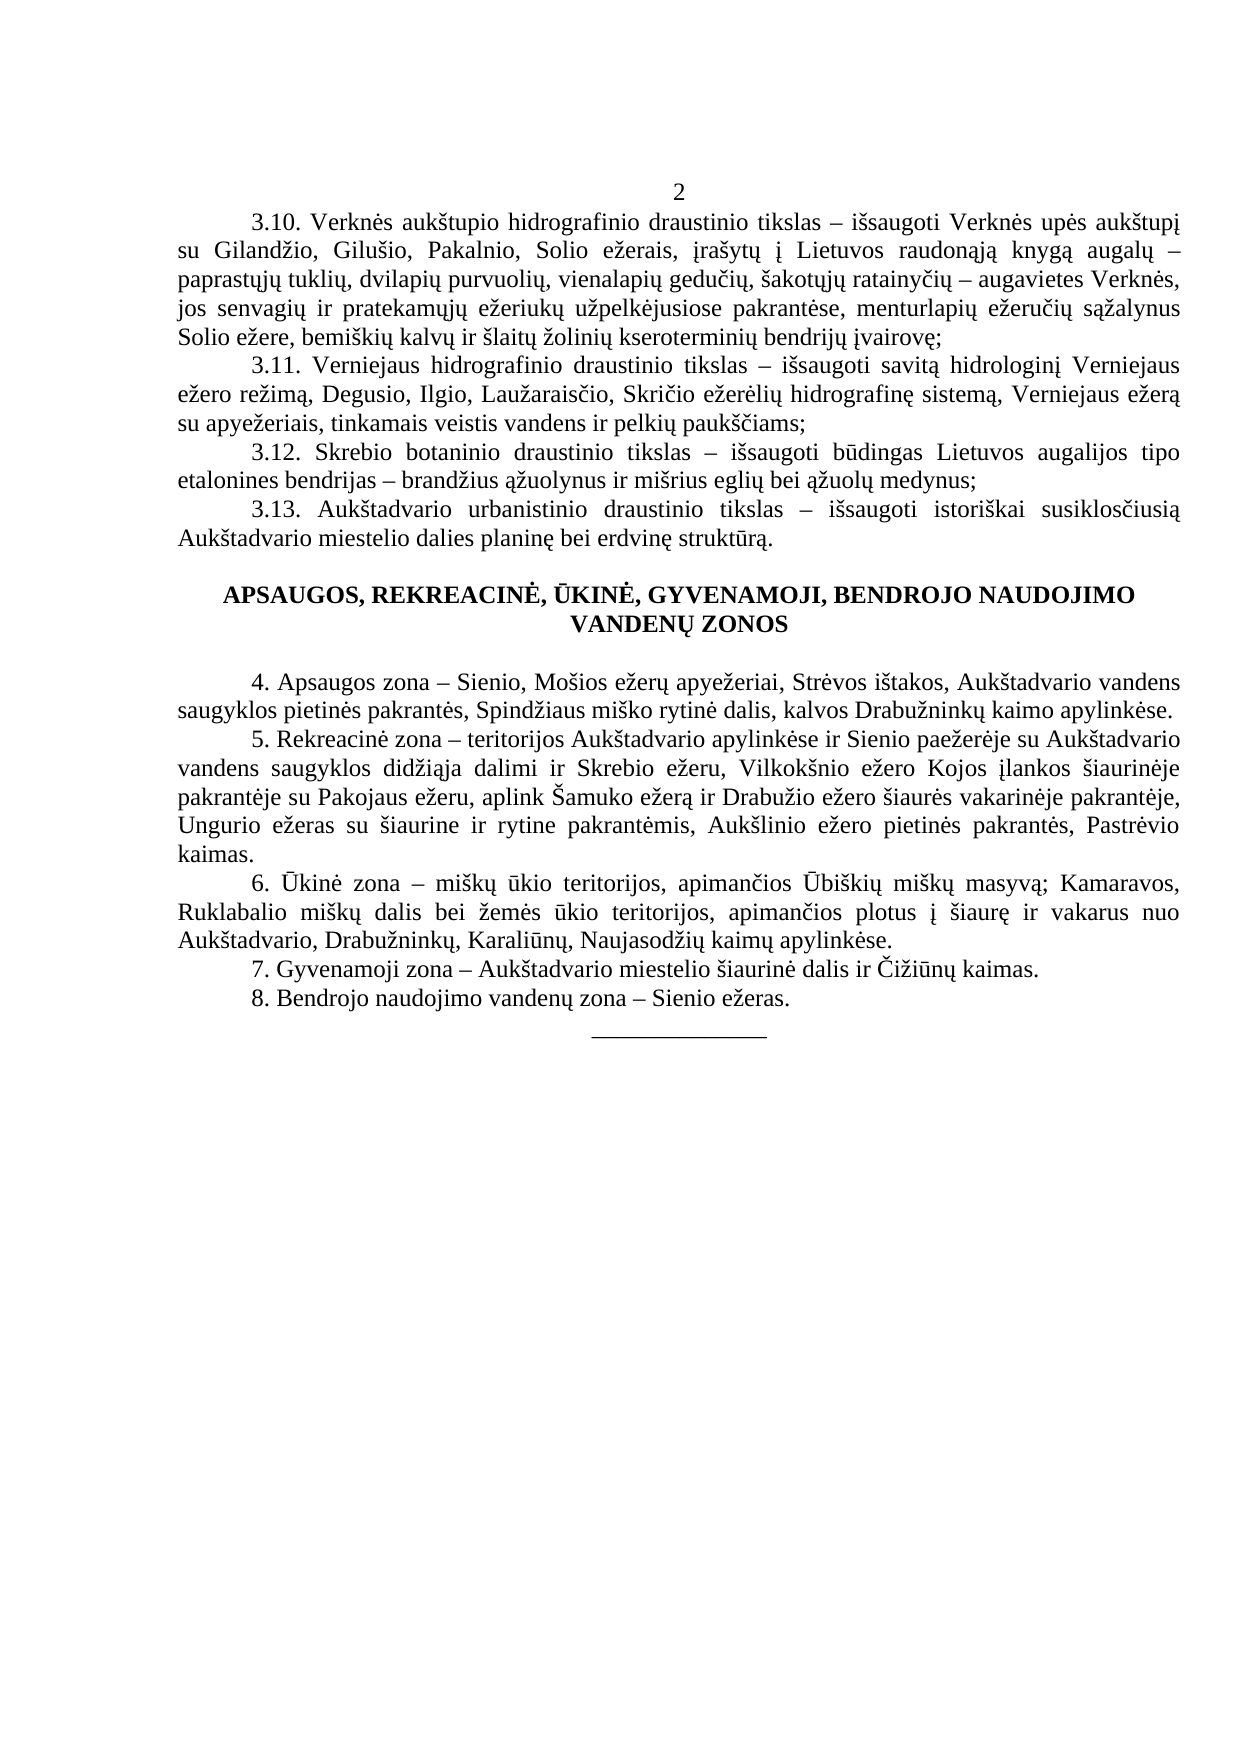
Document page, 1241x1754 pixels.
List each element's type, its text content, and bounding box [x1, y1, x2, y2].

text ______________ [177, 1012, 1181, 1040]
text 7. Gyvenamoji zona – Aukštadvario miestelio šiaurinė dalis ir Čižiūnų kaimas. [177, 954, 1181, 983]
text 6. Ūkinė zona – miškų ūkio teritorijos, apimančios Ūbiškių miškų masyvą; Kamaravos, Ruklabalio miškų dalis bei žemės ūkio teritorijos, apimančios plotus į šiaurę ir vakarus nuo Aukštadvario, Drabužninkų, Karaliūnų, Naujasodžių kaimų apylinkėse. [177, 868, 1181, 954]
text 5. Rekreacinė zona – teritorijos Aukštadvario apylinkėse ir Sienio paežerėje su Aukštadvario vandens saugyklos didžiąja dalimi ir Skrebio ežeru, Vilkokšnio ežero Kojos įlankos šiaurinėje pakrantėje su Pakojaus ežeru, aplink Šamuko ežerą ir Drabužio ežero šiaurės vakarinėje pakrantėje, Ungurio ežeras su šiaurine ir rytine pakrantėmis, Aukšlinio ežero pietinės pakrantės, Pastrėvio kaimas. [177, 724, 1181, 868]
text 3.11. Verniejaus hidrografinio draustinio tikslas – išsaugoti savitą hidrologinį Verniejaus ežero režimą, Degusio, Ilgio, Laužaraisčio, Skričio ežerėlių hidrografinę sistemą, Verniejaus ežerą su apyežeriais, tinkamais veistis vandens ir pelkių paukščiams; [177, 350, 1181, 437]
text 3.12. Skrebio botaninio draustinio tikslas – išsaugoti būdingas Lietuvos augalijos tipo etalonines bendrijas – brandžius ąžuolynus ir mišrius eglių bei ąžuolų medynus; [177, 437, 1181, 494]
text 4. Apsaugos zona – Sienio, Mošios ežerų apyežeriai, Strėvos ištakos, Aukštadvario vandens saugyklos pietinės pakrantės, Spindžiaus miško rytinė dalis, kalvos Drabužninkų kaimo apylinkėse. [177, 667, 1181, 724]
text 3.10. Verknės aukštupio hidrografinio draustinio tikslas – išsaugoti Verknės upės aukštupį su Gilandžio, Gilušio, Pakalnio, Solio ežerais, įrašytų į Lietuvos raudonąją knygą augalų – paprastųjų tuklių, dvilapių purvuolių, vienalapių gedučių, šakotųjų ratainyčių – augavietes Verknės, jos senvagių ir pratekamųjų ežeriukų užpelkėjusiose pakrantėse, menturlapių ežeručių sąžalynus Solio ežere, bemiškių kalvų ir šlaitų žolinių kseroterminių bendrijų įvairovę; [177, 207, 1181, 350]
text Apsaugos, rekreacinė, ūkinė, gyvenamoji, bendrojo naudojimo vandenų zonos [177, 580, 1181, 638]
text 8. Bendrojo naudojimo vandenų zona – Sienio ežeras. [177, 983, 1181, 1012]
text 3.13. Aukštadvario urbanistinio draustinio tikslas – išsaugoti istoriškai susiklosčiusią Aukštadvario miestelio dalies planinę bei erdvinę struktūrą. [177, 494, 1181, 552]
